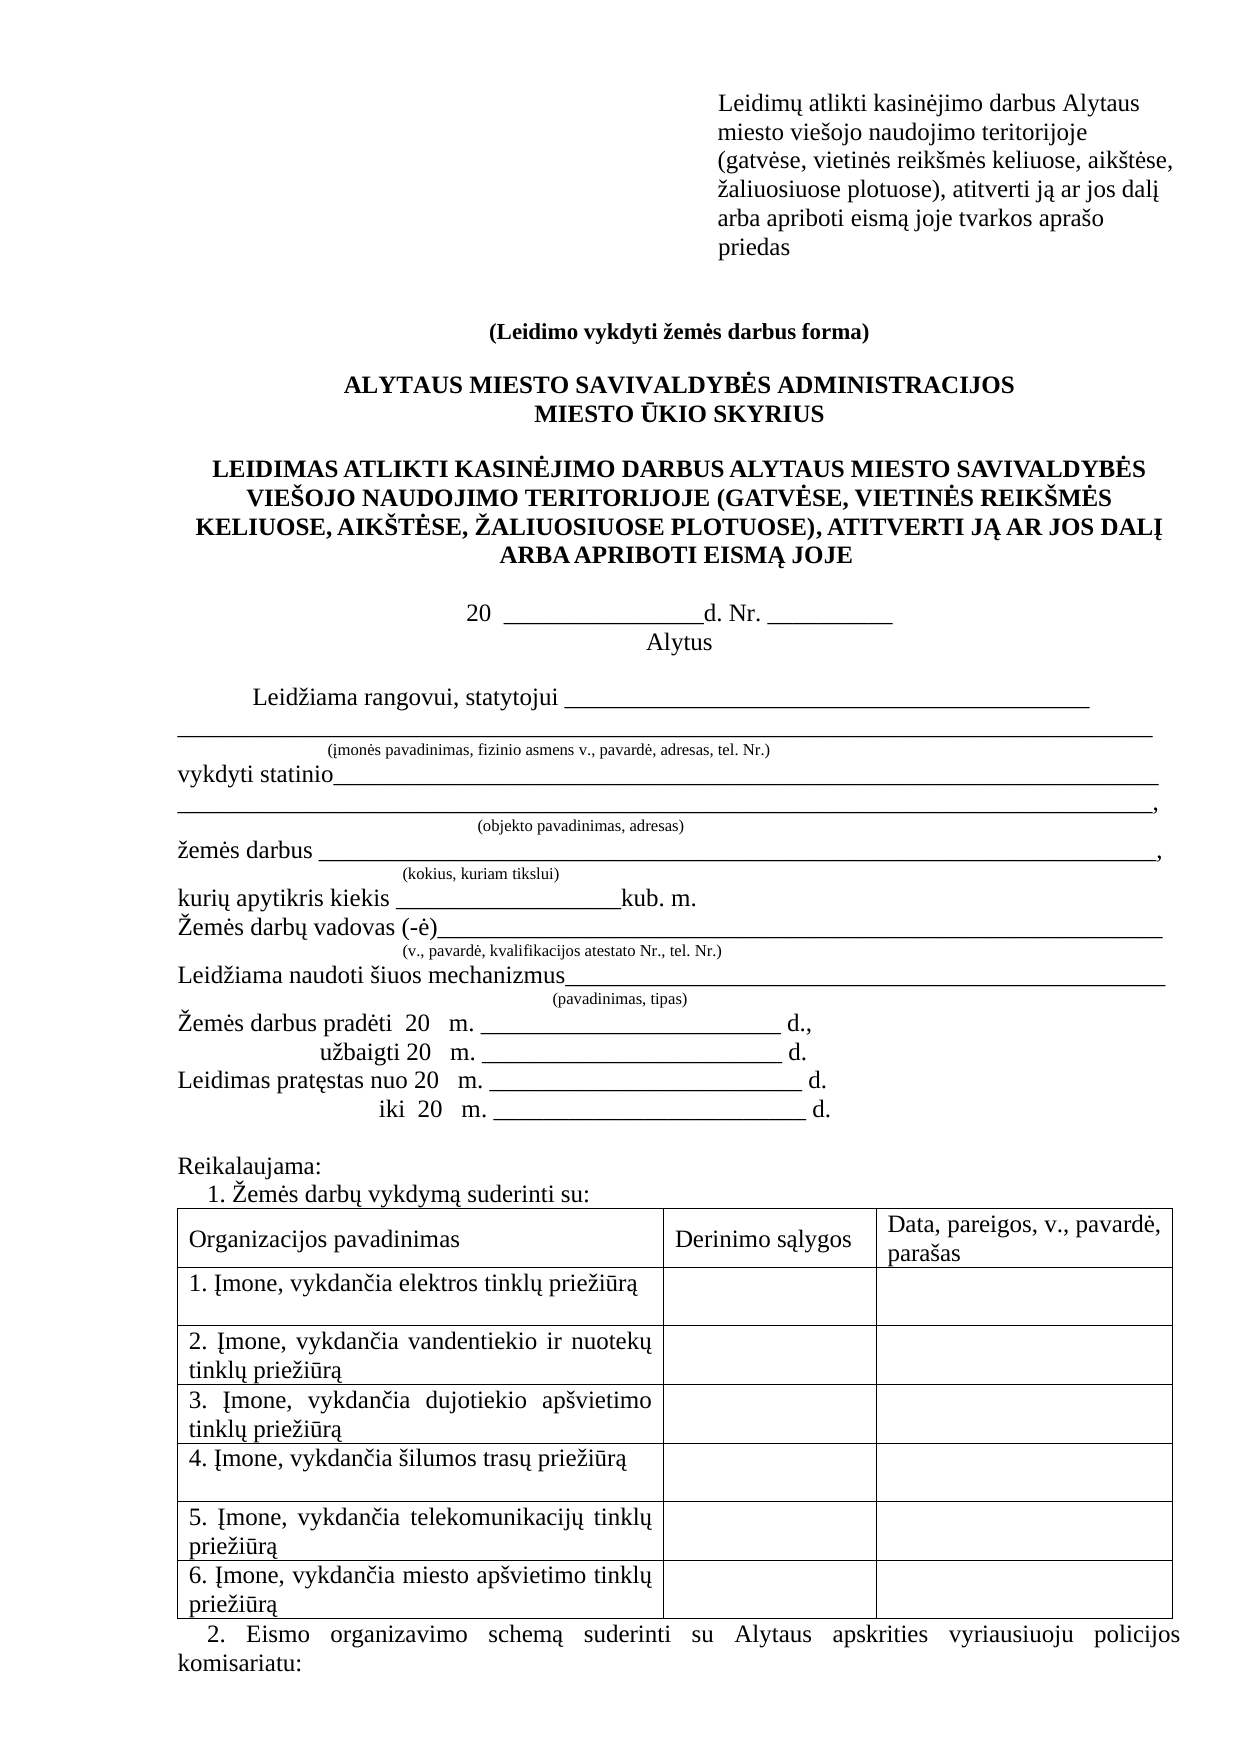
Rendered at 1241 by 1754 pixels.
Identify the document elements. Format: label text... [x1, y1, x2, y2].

text ______________________________________________________________________________, [177, 787, 1181, 816]
text žemės darbus ___________________________________________________________________, [177, 835, 1181, 864]
text MIESTO ŪKIO SKYRIUS [177, 399, 1181, 428]
text Leidimas pratęstas nuo 20 m. _________________________ d. [177, 1065, 1181, 1094]
table_cell [664, 1326, 876, 1384]
table_cell [664, 1268, 876, 1325]
table_cell [877, 1561, 1172, 1618]
text (objekto pavadinimas, adresas) [177, 816, 1181, 835]
table_cell 3. Įmone, vykdančia dujotiekio apšvietimo tinklų priežiūrą [178, 1385, 663, 1442]
text užbaigti 20 m. ________________________ d. [177, 1037, 1181, 1065]
table_cell [664, 1561, 876, 1618]
text (pavadinimas, tipas) [177, 989, 1181, 1008]
table_cell [664, 1502, 876, 1559]
table_cell 5. Įmone, vykdančia telekomunikacijų tinklų priežiūrą [178, 1502, 663, 1559]
text (kokius, kuriam tikslui) [177, 864, 1181, 883]
text iki 20 m. _________________________ d. [312, 1094, 1181, 1123]
text Leidžiama rangovui, statytojui __________________________________________ [177, 682, 1181, 711]
table_cell 2. Įmone, vykdančia vandentiekio ir nuotekų tinklų priežiūrą [178, 1326, 663, 1384]
table_cell [664, 1385, 876, 1442]
table_cell [877, 1326, 1172, 1384]
text Reikalaujama: [177, 1151, 1181, 1179]
text Žemės darbus pradėti 20 m. ________________________ d., [177, 1008, 1181, 1037]
text LEIDIMAS ATLIKTI KASINĖJIMO DARBUS ALYTAUS MIESTO SAVIVALDYBĖS VIEŠOJO NAUDOJIMO TERITORIJOJE (GATVĖSE, VIETINĖS REIKŠMĖS KELIUOSE, AIKŠTĖSE, ŽALIUOSIUOSE PLOTUOSE), ATITVERTI JĄ AR JOS DALĮ ARBA APRIBOTI EISMĄ JOJE [177, 454, 1181, 569]
text (v., pavardė, kvalifikacijos atestato Nr., tel. Nr.) [177, 941, 1181, 960]
table_cell [877, 1502, 1172, 1559]
text vykdyti statinio__________________________________________________________________ [177, 759, 1181, 787]
table_cell [664, 1444, 876, 1501]
text kurių apytikris kiekis __________________kub. m. [177, 883, 1181, 912]
text 20 ________________d. Nr. __________ [177, 598, 1181, 627]
text ALYTAUS MIESTO SAVIVALDYBĖS ADMINISTRACIJOS [177, 371, 1181, 399]
table_header Derinimo sąlygos [664, 1209, 876, 1267]
text Leidžiama naudoti šiuos mechanizmus________________________________________________ [177, 960, 1181, 989]
table_header Data, pareigos, v., pavardė, parašas [877, 1209, 1172, 1267]
table_cell 6. Įmone, vykdančia miesto apšvietimo tinklų priežiūrą [178, 1561, 663, 1618]
text ______________________________________________________________________________ [177, 711, 1181, 739]
table_cell [877, 1385, 1172, 1442]
text (Leidimo vykdyti žemės darbus forma) [177, 318, 1181, 344]
table_cell [877, 1268, 1172, 1325]
text (įmonės pavadinimas, fizinio asmens v., pavardė, adresas, tel. Nr.) [177, 739, 1181, 759]
text 2. Eismo organizavimo schemą suderinti su Alytaus apskrities vyriausiuoju policijos komisariatu: [177, 1619, 1181, 1677]
table_header Organizacijos pavadinimas [178, 1209, 663, 1267]
text priedas [717, 232, 1181, 260]
text Alytus [177, 627, 1181, 656]
text 1. Žemės darbų vykdymą suderinti su: [177, 1179, 1181, 1208]
table_cell [877, 1444, 1172, 1501]
text Leidimų atlikti kasinėjimo darbus Alytaus miesto viešojo naudojimo teritorijoje (gatvėse, vietinės reikšmės keliuose, aikštėse, žaliuosiuose plotuose), atitverti ją ar jos dalį arba apriboti eismą joje tvarkos aprašo [717, 88, 1181, 232]
table_cell 4. Įmone, vykdančia šilumos trasų priežiūrą [178, 1444, 663, 1501]
text Žemės darbų vadovas (-ė)__________________________________________________________ [177, 912, 1181, 941]
table_cell 1. Įmone, vykdančia elektros tinklų priežiūrą [178, 1268, 663, 1325]
